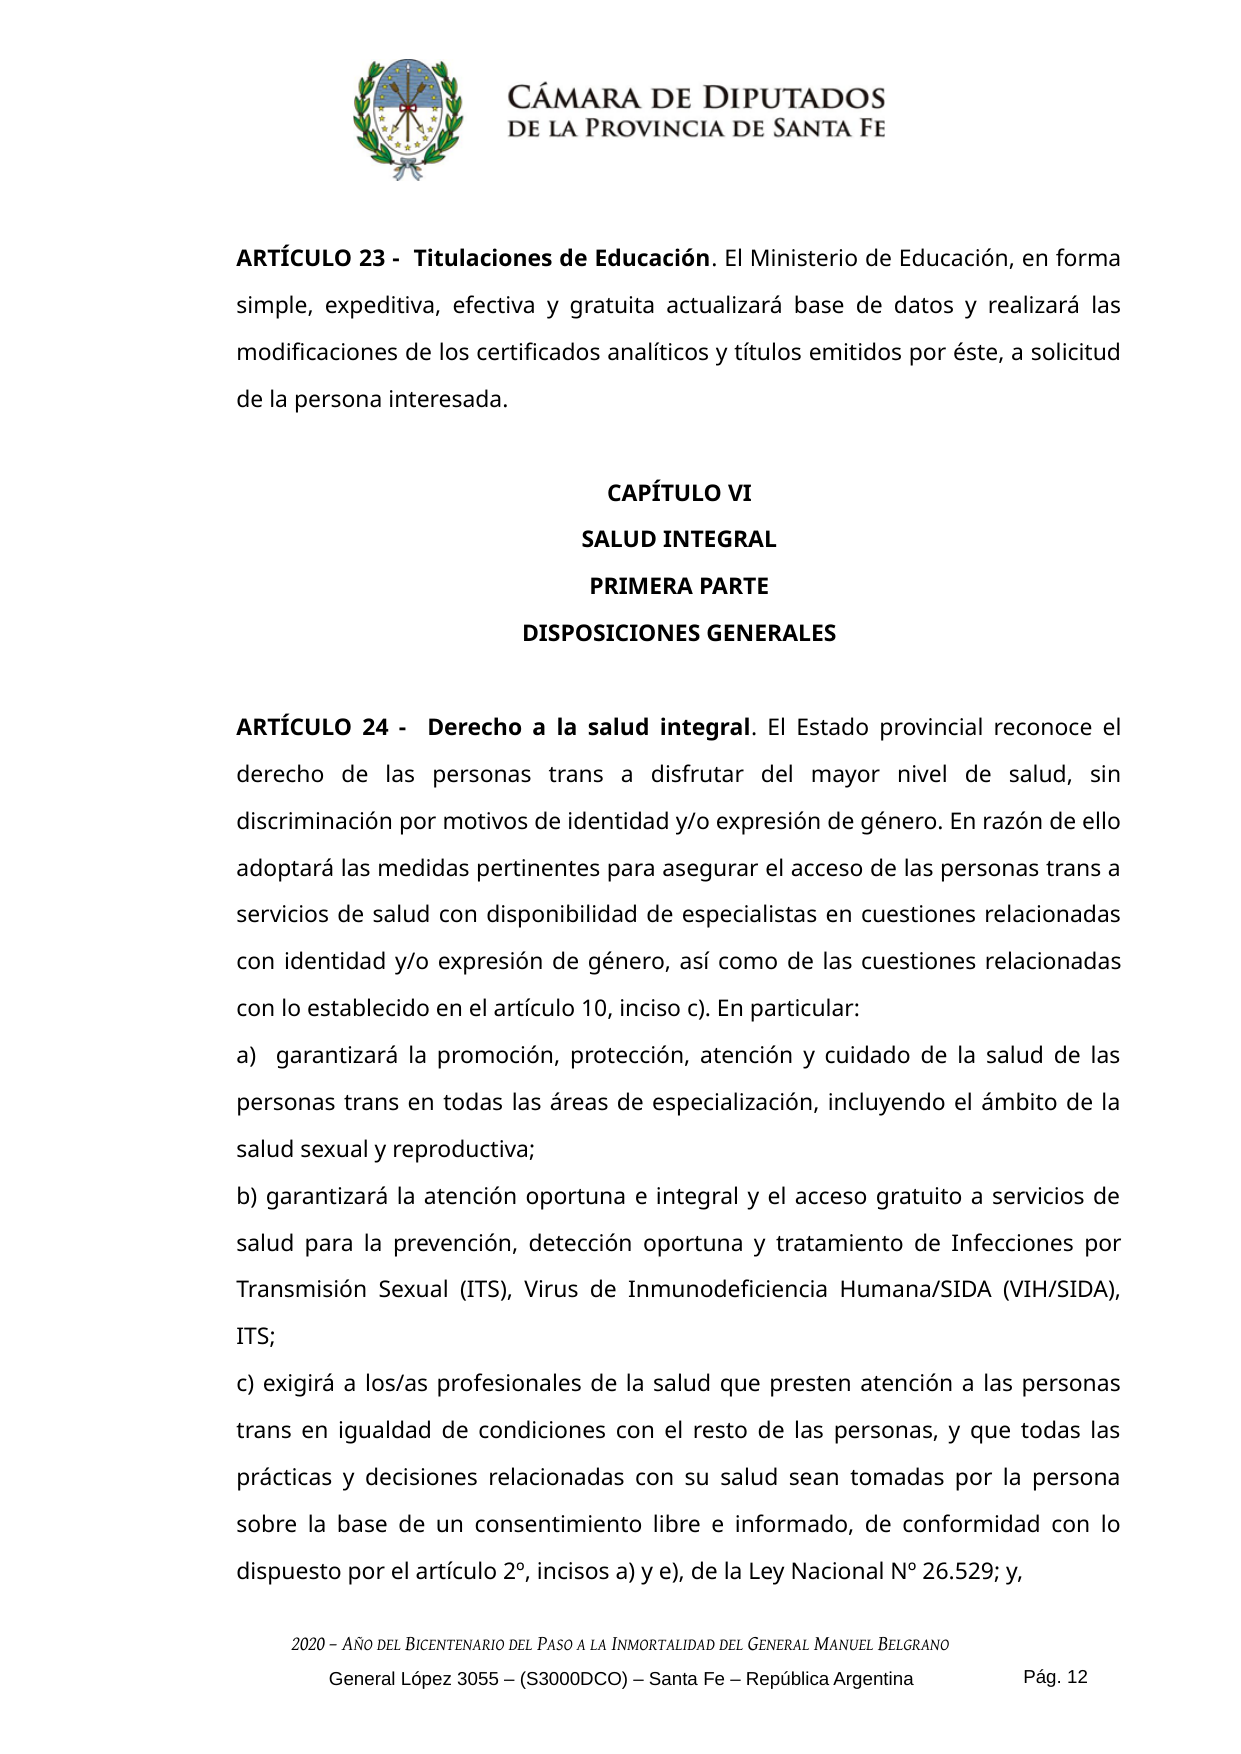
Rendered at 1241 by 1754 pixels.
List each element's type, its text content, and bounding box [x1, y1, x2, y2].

text ARTÍCULO 23 - Titulaciones de Educación. El Ministerio de Educación, en forma simple, expeditiva, efectiva y gratuita actualizará base de datos y realizará las modificaciones de los certificados analíticos y títulos emitidos por éste, a solicitud de la persona interesada. [236, 242, 1122, 414]
text b) garantizará la atención oportuna e integral y el acceso gratuito a servicios de salud para la prevención, detección oportuna y tratamiento de Infecciones por Transmisión Sexual (ITS), Virus de Inmunodeficiencia Humana/SIDA (VIH/SIDA), ITS; [236, 1180, 1122, 1352]
text Salud integral [236, 523, 1122, 555]
text CAPÍTULO VI [236, 477, 1122, 508]
text ARTÍCULO 24 - Derecho a la salud integral. El Estado provincial reconoce el derecho de las personas trans a disfrutar del mayor nivel de salud, sin discriminación por motivos de identidad y/o expresión de género. En razón de ello adoptará las medidas pertinentes para asegurar el acceso de las personas trans a servicios de salud con disponibilidad de especialistas en cuestiones relacionadas con identidad y/o expresión de género, así como de las cuestiones relacionadas con lo establecido en el artículo 10, inciso c). En particular: [236, 711, 1122, 1023]
text a) garantizará la promoción, protección, atención y cuidado de la salud de las personas trans en todas las áreas de especialización, incluyendo el ámbito de la salud sexual y reproductiva; [236, 1039, 1122, 1164]
text PRIMERA PARTE [236, 570, 1122, 602]
text c) exigirá a los/as profesionales de la salud que presten atención a las personas trans en igualdad de condiciones con el resto de las personas, y que todas las prácticas y decisiones relacionadas con su salud sean tomadas por la persona sobre la base de un consentimiento libre e informado, de conformidad con lo dispuesto por el artículo 2º, incisos a) y e), de la Ley Nacional Nº 26.529; y, [236, 1367, 1122, 1586]
text Disposiciones generales [236, 617, 1122, 648]
